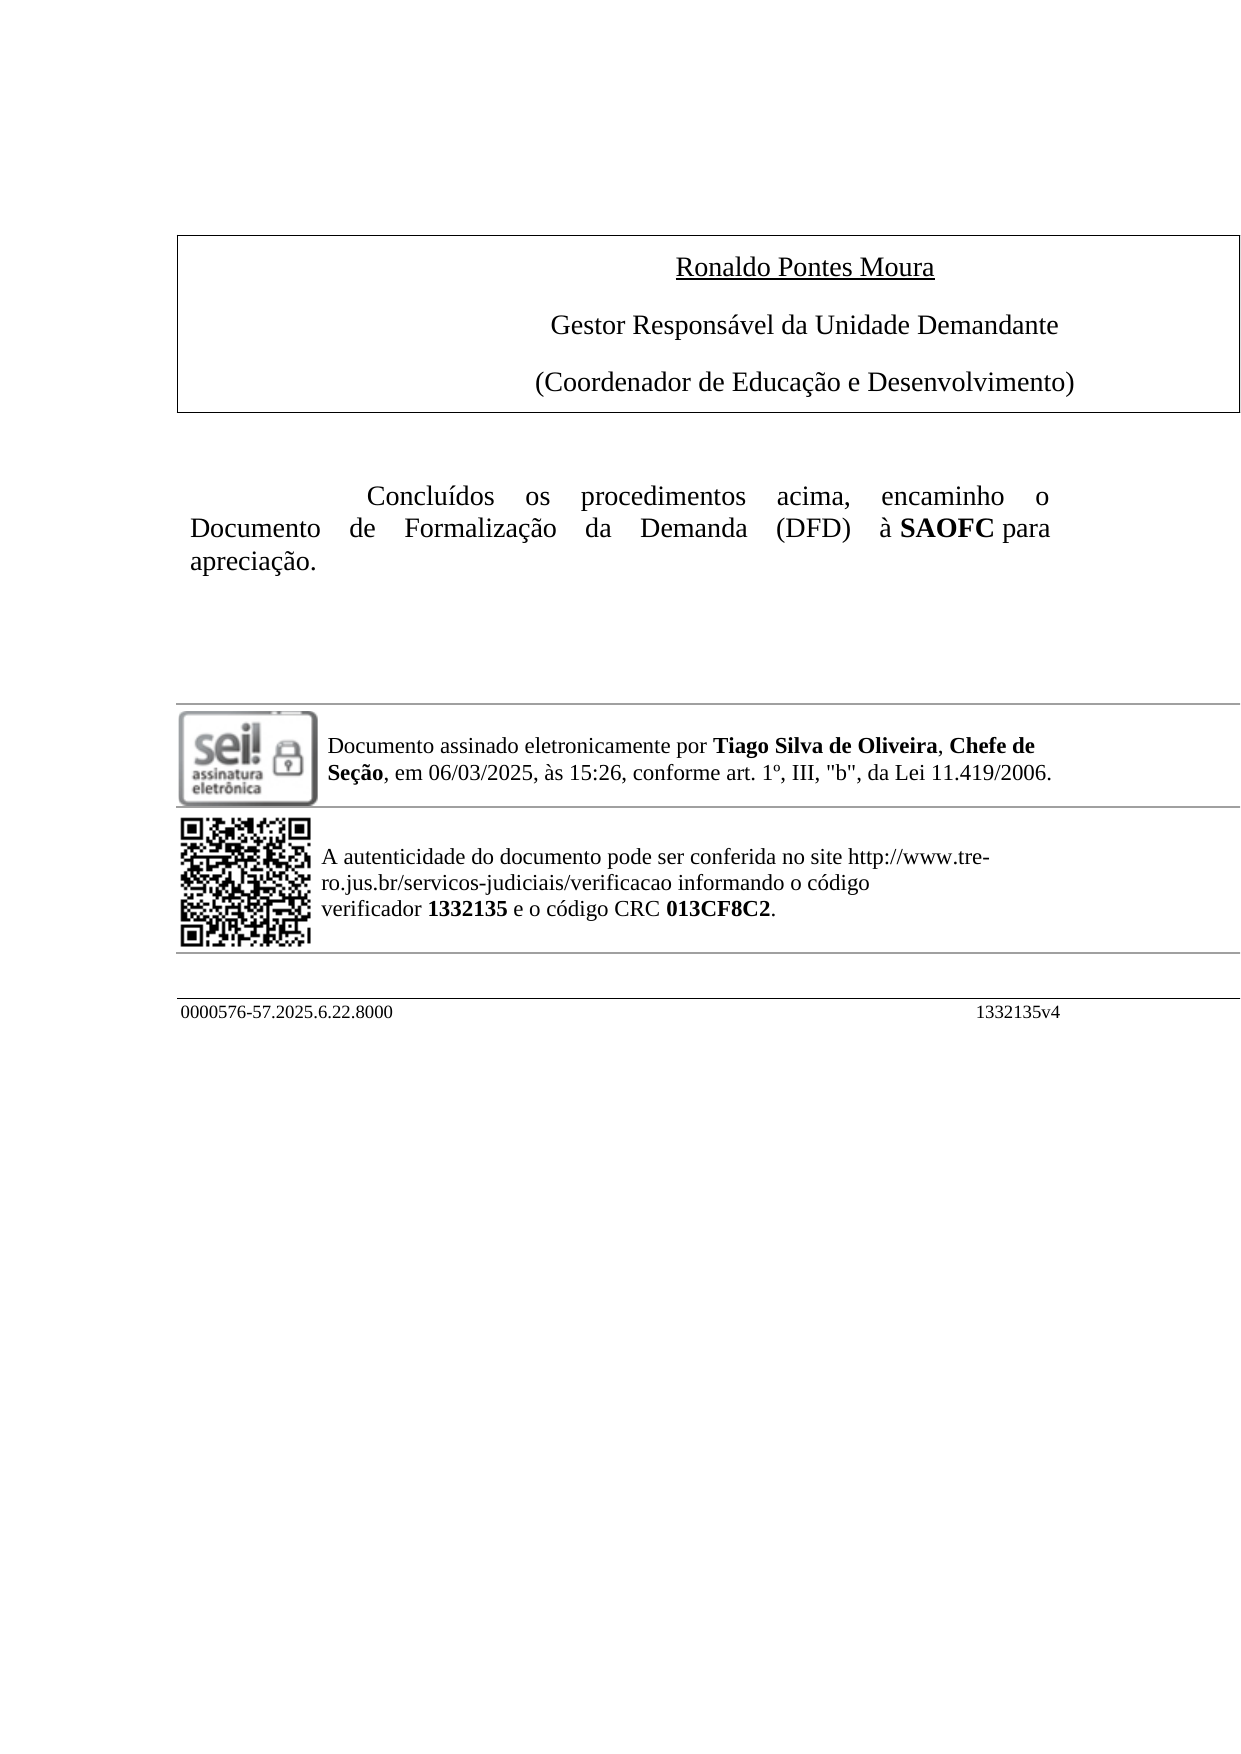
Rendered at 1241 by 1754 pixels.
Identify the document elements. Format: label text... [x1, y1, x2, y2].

table_header 1332135v4 [620, 999, 1063, 1026]
text Concluídos os procedimentos acima, encaminho o Documento de Formalização da Demanda (DFD) à SAOFC para apreciação. [190, 479, 1051, 576]
table_cell Ronaldo Pontes Moura Gestor Responsável da Unidade Demandante (Coordenador de Educação e Desenvolvimento) [178, 236, 1239, 412]
table_header Documento assinado eletronicamente por Tiago Silva de Oliveira, Chefe de Seção, em 06/03/2025, às 15:26, conforme art. 1º, III, "b", da Lei 11.419/2006. [326, 710, 1063, 806]
table_header 0000576-57.2025.6.22.8000 [177, 999, 620, 1026]
table_header A autenticidade do documento pode ser conferida no site http://www.tre-ro.jus.br/servicos-judiciais/verificacao informando o código verificador 1332135 e o código CRC 013CF8C2. [319, 814, 1063, 951]
table_header [177, 814, 319, 951]
table_header [177, 710, 326, 806]
